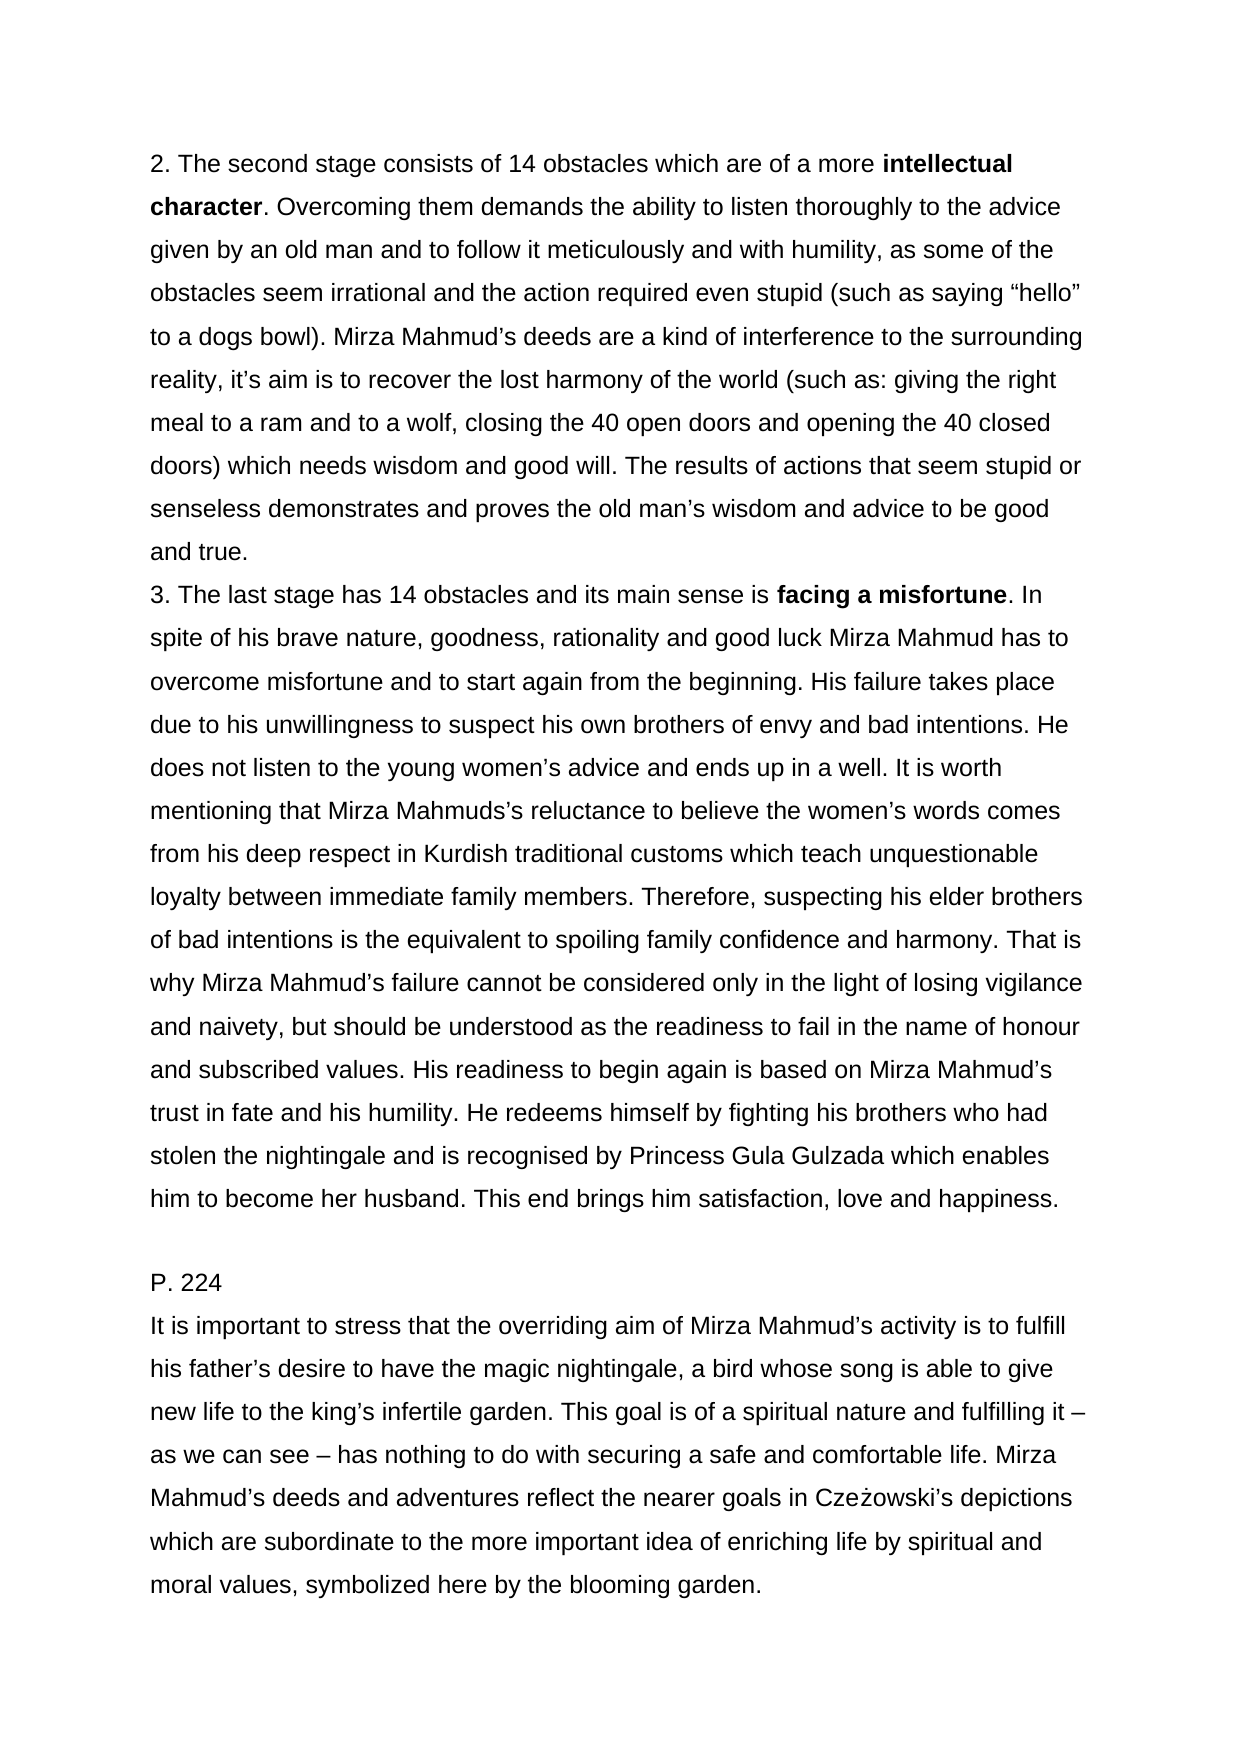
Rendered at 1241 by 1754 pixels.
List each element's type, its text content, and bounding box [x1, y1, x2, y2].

text It is important to stress that the overriding aim of Mirza Mahmud’s activity is to fulfill his father’s desire to have the magic nightingale, a bird whose song is able to give new life to the king’s infertile garden. This goal is of a spiritual nature and fulfilling it – as we can see – has nothing to do with securing a safe and comfortable life. Mirza Mahmud’s deeds and adventures reflect the nearer goals in Czeżowski’s depictions which are subordinate to the more important idea of enriching life by spiritual and moral values, symbolized here by the blooming garden. [150, 1311, 1091, 1598]
text 3. The last stage has 14 obstacles and its main sense is facing a misfortune. In spite of his brave nature, goodness, rationality and good luck Mirza Mahmud has to overcome misfortune and to start again from the beginning. His failure takes place due to his unwillingness to suspect his own brothers of envy and bad intentions. He does not listen to the young women’s advice and ends up in a well. It is worth mentioning that Mirza Mahmuds’s reluctance to believe the women’s words comes from his deep respect in Kurdish traditional customs which teach unquestionable loyalty between immediate family members. Therefore, suspecting his elder brothers of bad intentions is the equivalent to spoiling family confidence and harmony. That is why Mirza Mahmud’s failure cannot be considered only in the light of losing vigilance and naivety, but should be understood as the readiness to fail in the name of honour and subscribed values. His readiness to begin again is based on Mirza Mahmud’s trust in fate and his humility. He redeems himself by fighting his brothers who had stolen the nightingale and is recognised by Princess Gula Gulzada which enables him to become her husband. This end brings him satisfaction, love and happiness. [150, 580, 1091, 1213]
text 2. The second stage consists of 14 obstacles which are of a more intellectual character. Overcoming them demands the ability to listen thoroughly to the advice given by an old man and to follow it meticulously and with humility, as some of the obstacles seem irrational and the action required even stupid (such as saying “hello” to a dogs bowl). Mirza Mahmud’s deeds are a kind of interference to the surrounding reality, it’s aim is to recover the lost harmony of the world (such as: giving the right meal to a ram and to a wolf, closing the 40 open doors and opening the 40 closed doors) which needs wisdom and good will. The results of actions that seem stupid or senseless demonstrates and proves the old man’s wisdom and advice to be good and true. [150, 149, 1091, 566]
text P. 224 [150, 1268, 1091, 1297]
